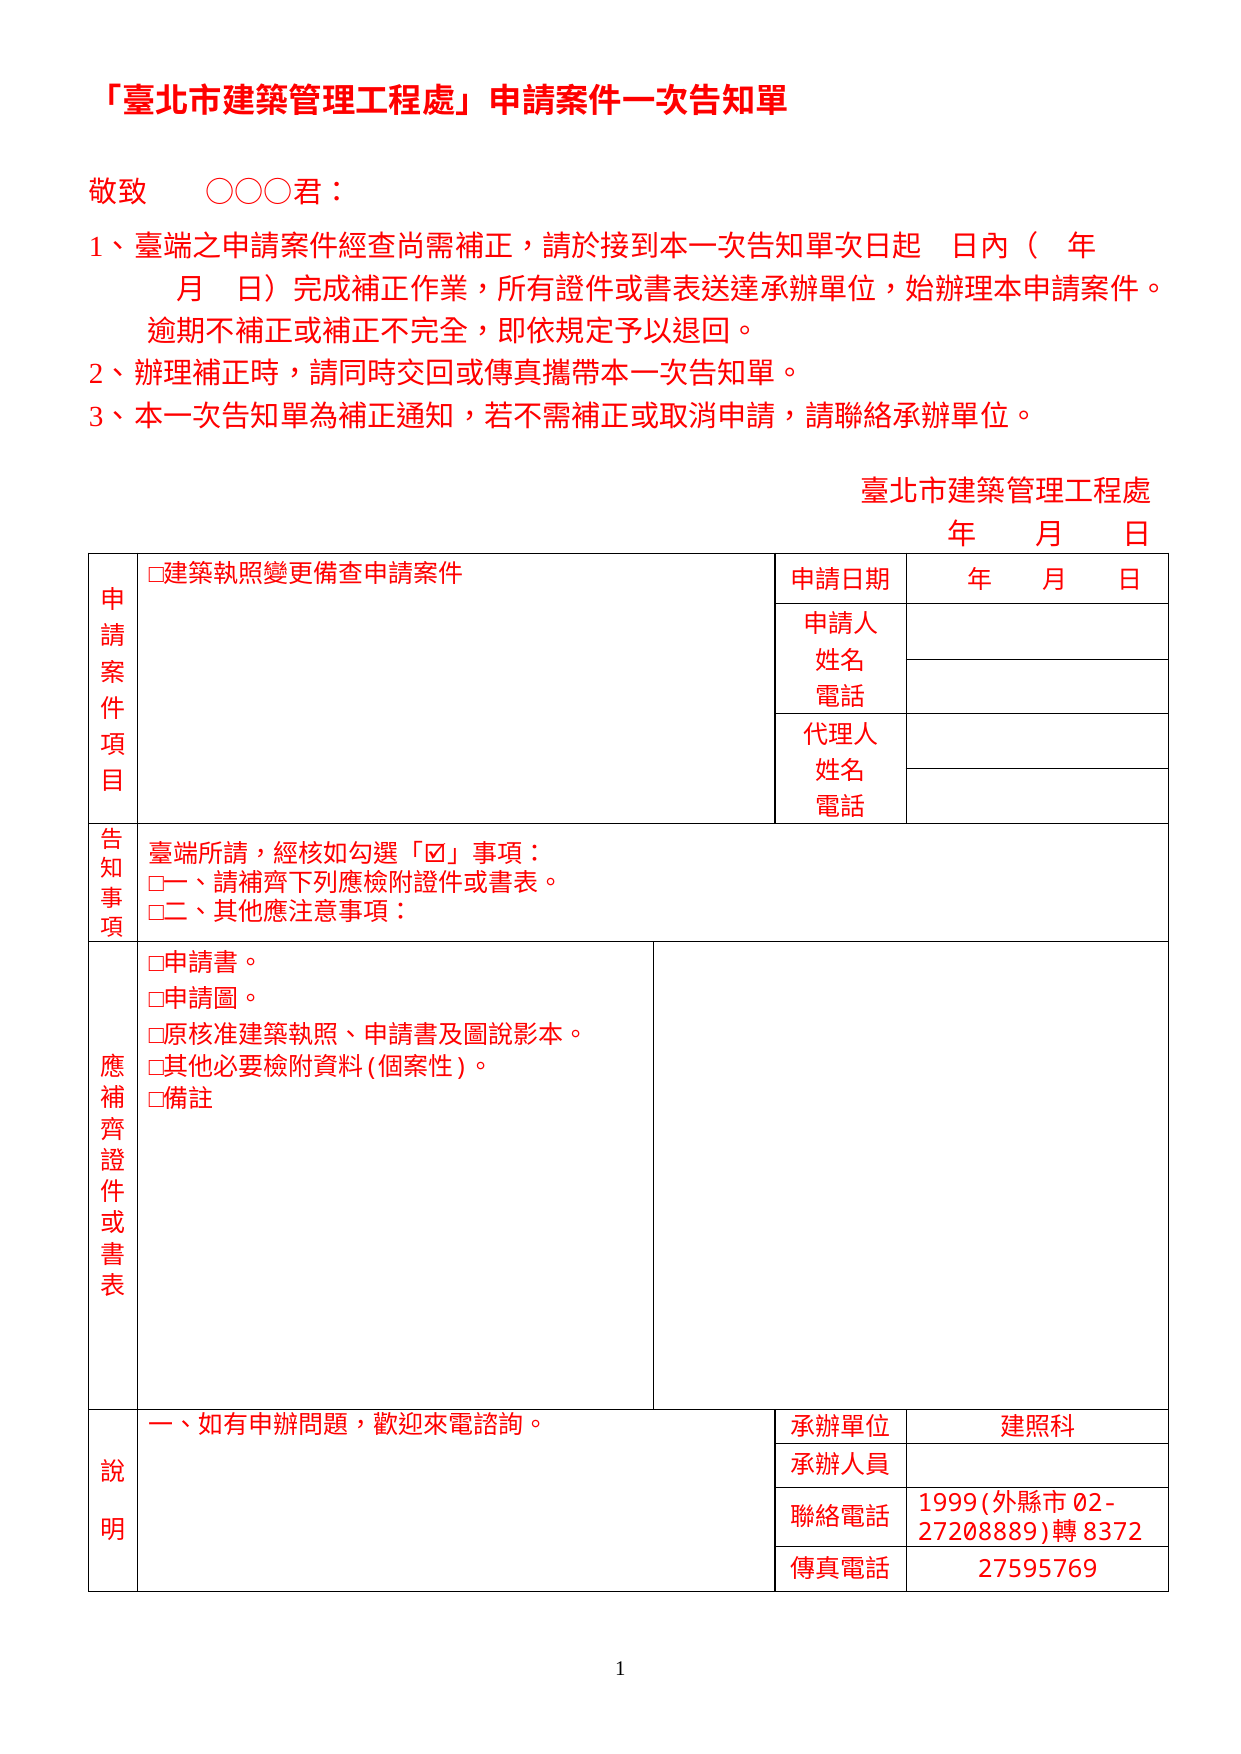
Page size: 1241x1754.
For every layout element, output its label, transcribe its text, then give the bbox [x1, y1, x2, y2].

text 年 月 日 [89, 510, 1152, 552]
table_cell 聯絡電話 [776, 1488, 906, 1546]
text 臺北市建築管理工程處 [89, 468, 1152, 510]
table_cell 承辦單位 [776, 1410, 906, 1442]
table_cell 27595769 [907, 1547, 1168, 1591]
table_cell [907, 604, 1168, 659]
table_header □建築執照變更備查申請案件 [138, 554, 774, 823]
table_cell [907, 660, 1168, 713]
table_cell [907, 769, 1168, 823]
table_cell 告 知 事 項 [89, 824, 137, 941]
table_cell 臺端所請，經核如勾選「」事項： □一、請補齊下列應檢附證件或書表。 □二、其他應注意事項： [138, 824, 1168, 941]
list 臺端之申請案件經查尚需補正，請於接到本一次告知單次日起 日內（ 年 [89, 223, 1152, 265]
table_cell 承辦人員 [776, 1444, 906, 1487]
table_cell 1999(外縣市02-27208889)轉8372 [907, 1488, 1168, 1546]
text 「臺北市建築管理工程處」申請案件一次告知單 [89, 74, 1152, 122]
text 敬致 ○○○君： [89, 168, 1152, 210]
table_header 申 請 案 件 項目 [89, 554, 137, 823]
table_header 年 月 日 [907, 554, 1168, 603]
table_cell 說 明 [89, 1410, 137, 1591]
table_cell [907, 1444, 1168, 1487]
table_cell 申請人 姓名 電話 [776, 604, 906, 713]
table_header 申請日期 [776, 554, 906, 603]
list 本一次告知單為補正通知，若不需補正或取消申請，請聯絡承辦單位。 [89, 392, 1152, 434]
table_cell [907, 714, 1168, 768]
table_cell 應補齊 證 件 或書表 [89, 942, 137, 1409]
table_cell 代理人 姓名 電話 [776, 714, 906, 823]
table_cell □申請書。 □申請圖。 □原核准建築執照、申請書及圖說影本。 □其他必要檢附資料(個案性)。 □備註 [138, 942, 653, 1409]
text 月 日）完成補正作業，所有證件或書表送達承辦單位，始辦理本申請案件。逾期不補正或補正不完全，即依規定予以退回。 [147, 265, 1152, 350]
table_cell 一、如有申辦問題，歡迎來電諮詢。 [138, 1410, 774, 1591]
list 辦理補正時，請同時交回或傳真攜帶本一次告知單。 [89, 350, 1152, 392]
table_cell 傳真電話 [776, 1547, 906, 1591]
table_cell 建照科 [907, 1410, 1168, 1442]
table_cell [654, 942, 1168, 1409]
